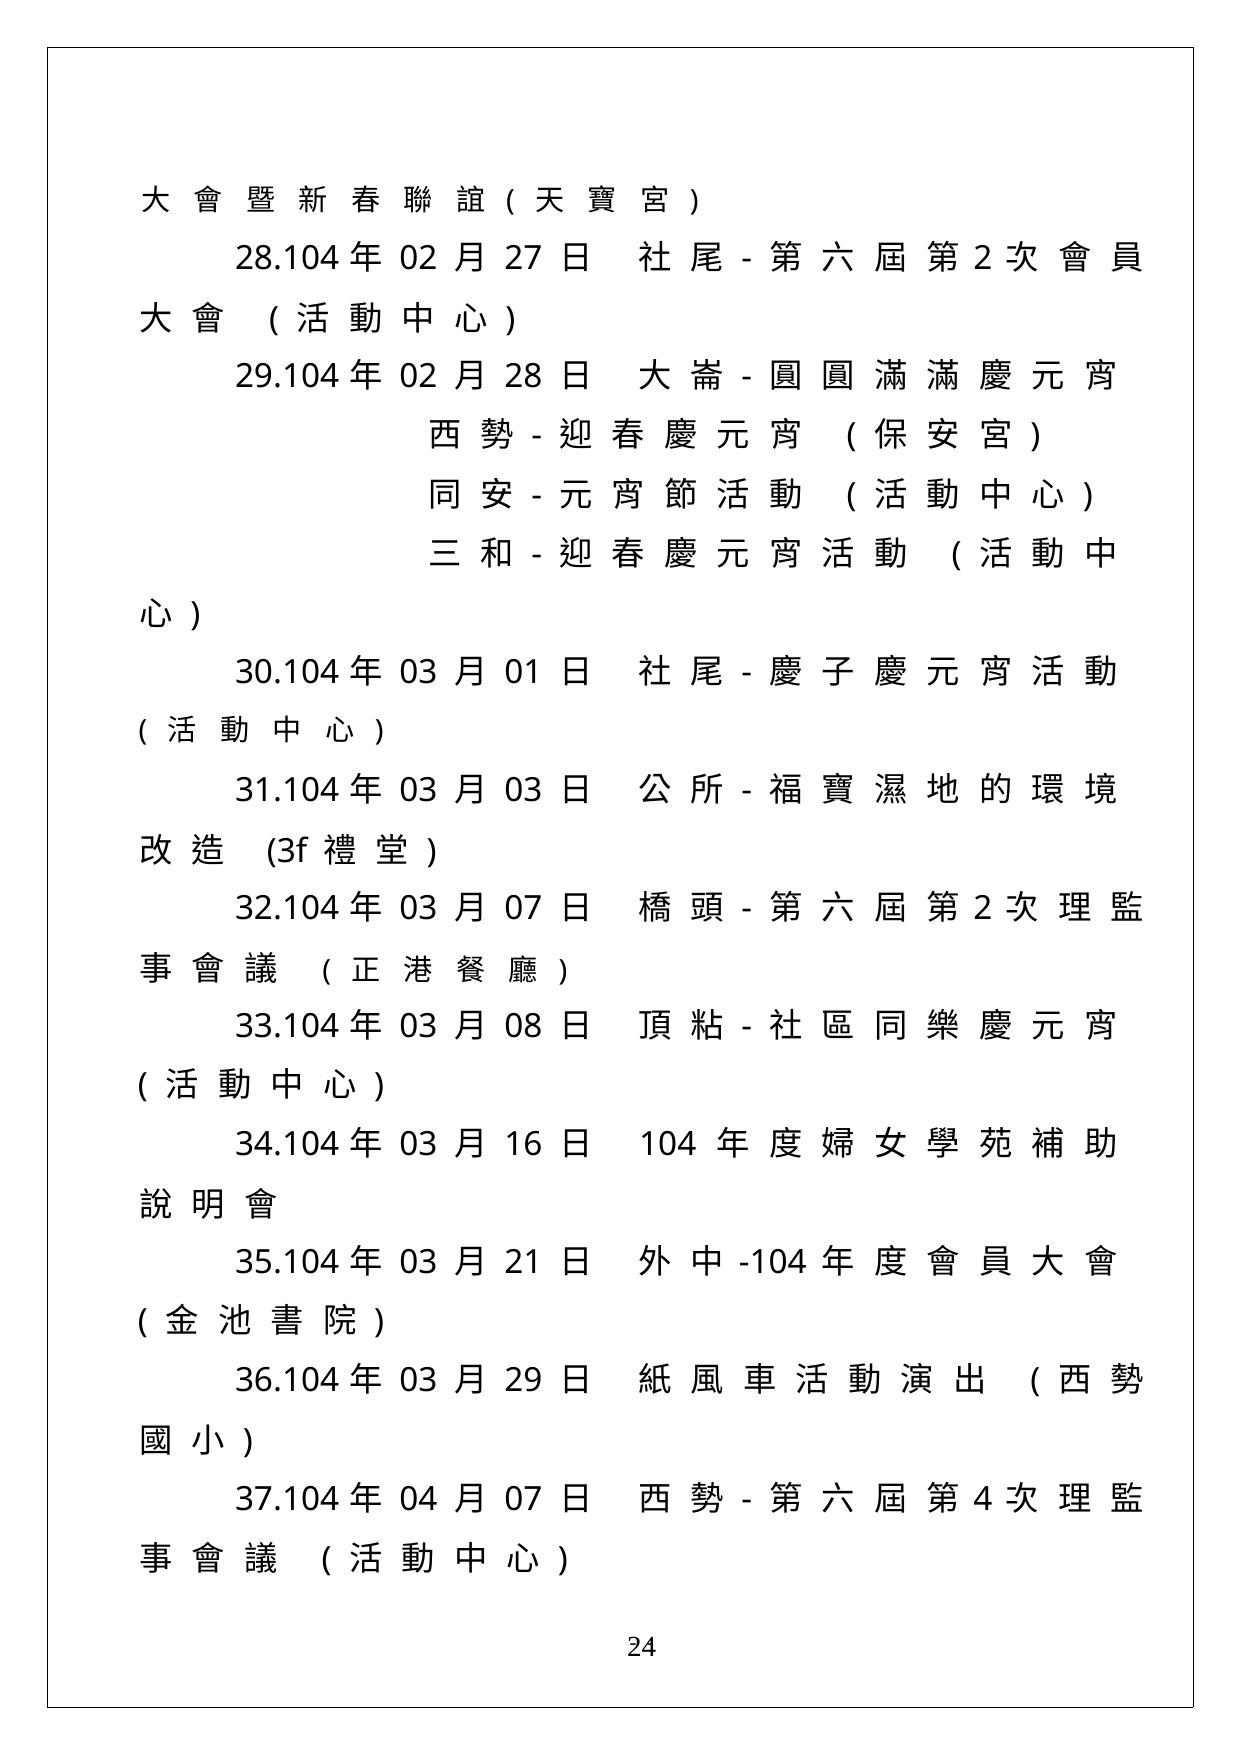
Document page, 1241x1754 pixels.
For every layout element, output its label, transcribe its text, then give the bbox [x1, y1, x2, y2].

text 29.104年02月28日 大崙-圓圓滿滿慶元宵 [129, 345, 1153, 404]
text 28.104年02月27日 社尾-第六屆第2次會員大會 (活動中心) [129, 227, 1153, 345]
text 33.104年03月08日 頂粘-社區同樂慶元宵 (活動中心) [129, 995, 1153, 1113]
text 36.104年03月29日 紙風車活動演出 (西勢國小) [129, 1349, 1153, 1468]
text 32.104年03月07日 橋頭-第六屆第2次理監事會議 (正港餐廳) [129, 877, 1153, 995]
text 37.104年04月07日 西勢-第六屆第4次理監事會議 (活動中心) [129, 1468, 1153, 1586]
text 同安-元宵節活動 (活動中心) [129, 463, 1153, 523]
text 30.104年03月01日 社尾-慶子慶元宵活動 (活動中心) [129, 641, 1153, 759]
text 34.104年03月16日 104年度婦女學苑補助說明會 [129, 1113, 1153, 1231]
text 31.104年03月03日 公所-福寶濕地的環境改造 (3f禮堂) [129, 759, 1153, 877]
text 大會暨新春聯誼(天寶宮) [129, 168, 1153, 227]
text 35.104年03月21日 外中-104年度會員大會 (金池書院) [129, 1231, 1153, 1349]
text 三和-迎春慶元宵活動 (活動中心) [129, 523, 1153, 641]
text 西勢-迎春慶元宵 (保安宮) [129, 404, 1153, 463]
